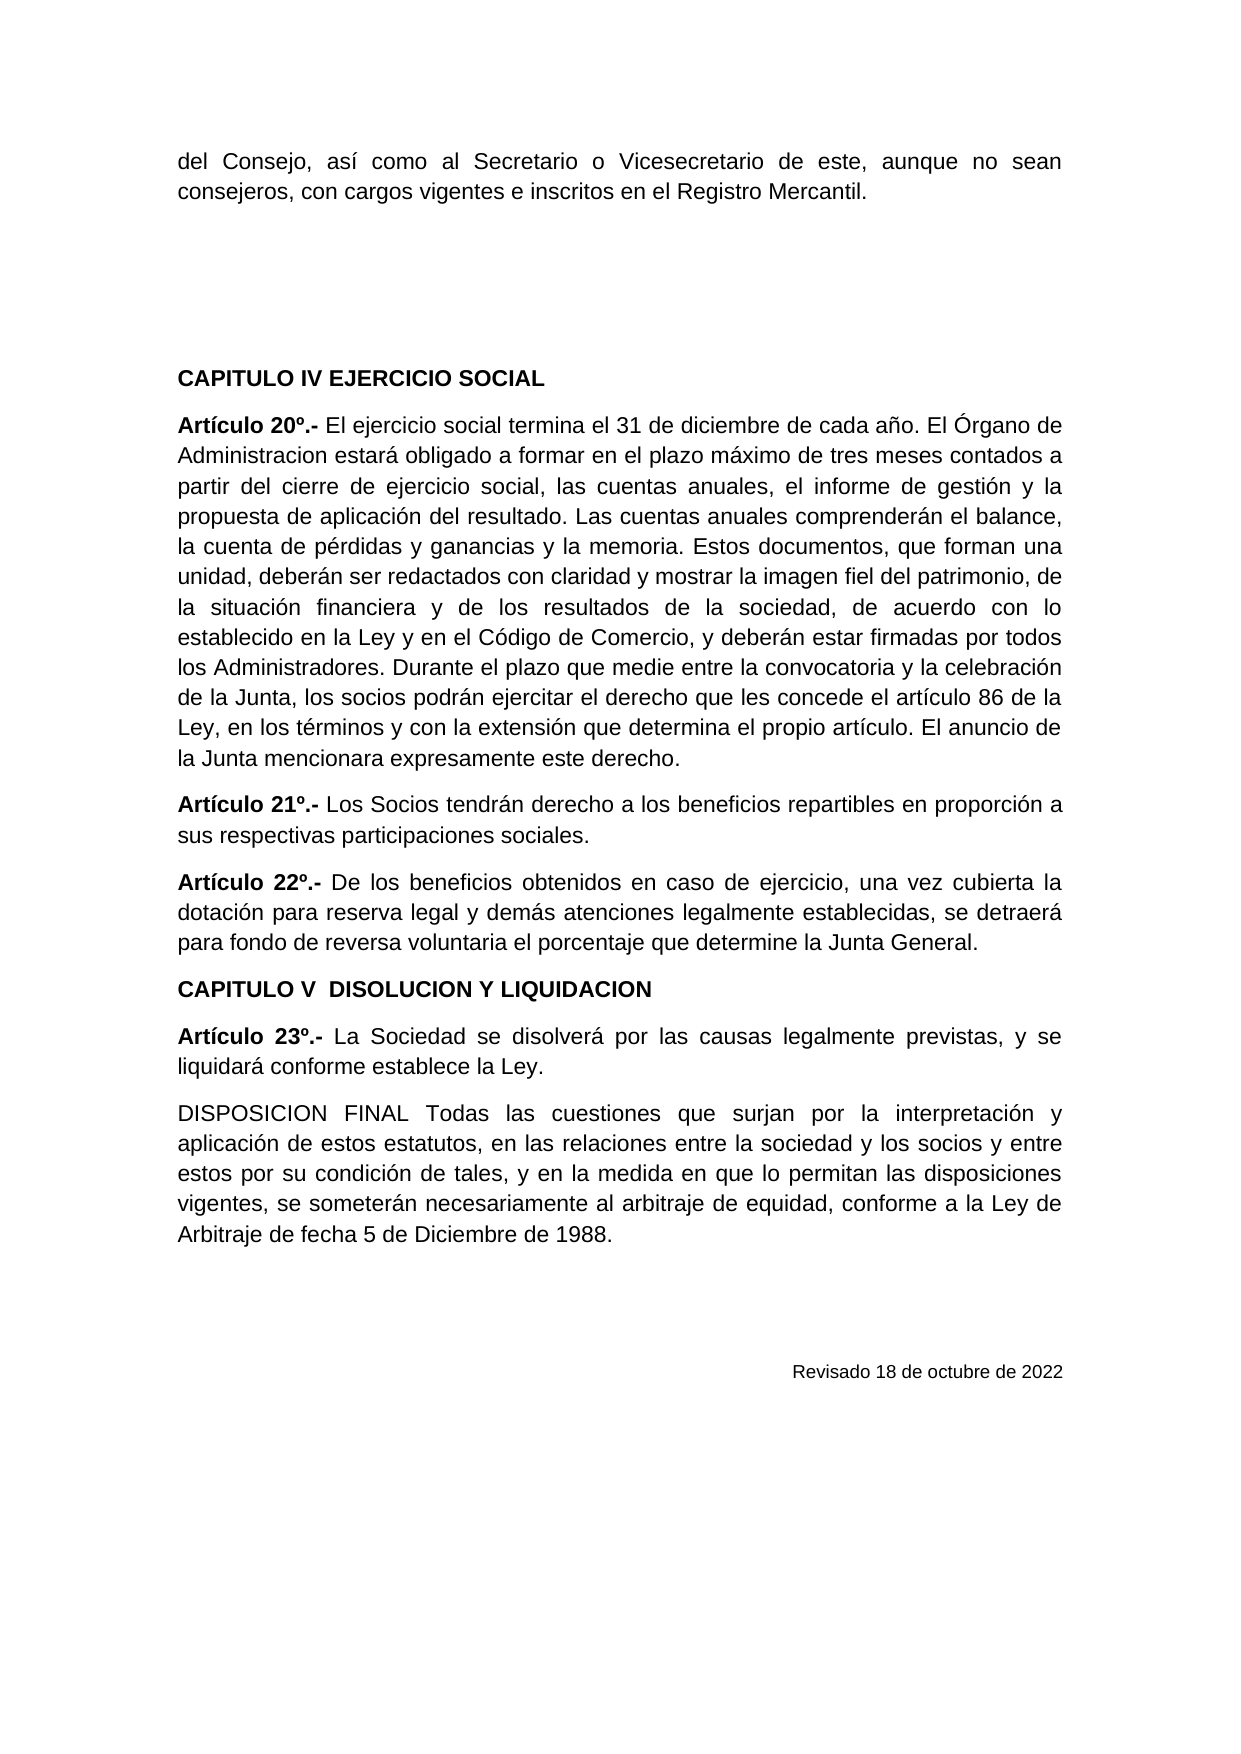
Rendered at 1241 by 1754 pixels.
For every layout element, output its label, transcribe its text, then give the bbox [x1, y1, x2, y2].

text Revisado 18 de octubre de 2022 [177, 1361, 1063, 1383]
text CAPITULO IV EJERCICIO SOCIAL [177, 365, 1063, 392]
text Artículo 22º.- De los beneficios obtenidos en caso de ejercicio, una vez cubierta la dotación para reserva legal y demás atenciones legalmente establecidas, se detraerá para fondo de reversa voluntaria el porcentaje que determine la Junta General. [177, 868, 1063, 955]
text Artículo 23º.- La Sociedad se disolverá por las causas legalmente previstas, y se liquidará conforme establece la Ley. [177, 1023, 1063, 1079]
text Artículo 21º.- Los Socios tendrán derecho a los beneficios repartibles en proporción a sus respectivas participaciones sociales. [177, 791, 1063, 848]
text CAPITULO V DISOLUCION Y LIQUIDACION [177, 976, 1063, 1002]
text Artículo 20º.- El ejercicio social termina el 31 de diciembre de cada año. El Órgano de Administracion estará obligado a formar en el plazo máximo de tres meses contados a partir del cierre de ejercicio social, las cuentas anuales, el informe de gestión y la propuesta de aplicación del resultado. Las cuentas anuales comprenderán el balance, la cuenta de pérdidas y ganancias y la memoria. Estos documentos, que forman una unidad, deberán ser redactados con claridad y mostrar la imagen fiel del patrimonio, de la situación financiera y de los resultados de la sociedad, de acuerdo con lo establecido en la Ley y en el Código de Comercio, y deberán estar firmadas por todos los Administradores. Durante el plazo que medie entre la convocatoria y la celebración de la Junta, los socios podrán ejercitar el derecho que les concede el artículo 86 de la Ley, en los términos y con la extensión que determina el propio artículo. El anuncio de la Junta mencionara expresamente este derecho. [177, 412, 1063, 771]
text DISPOSICION FINAL Todas las cuestiones que surjan por la interpretación y aplicación de estos estatutos, en las relaciones entre la sociedad y los socios y entre estos por su condición de tales, y en la medida en que lo permitan las disposiciones vigentes, se someterán necesariamente al arbitraje de equidad, conforme a la Ley de Arbitraje de fecha 5 de Diciembre de 1988. [177, 1100, 1063, 1247]
text del Consejo, así como al Secretario o Vicesecretario de este, aunque no sean consejeros, con cargos vigentes e inscritos en el Registro Mercantil. [177, 148, 1063, 204]
